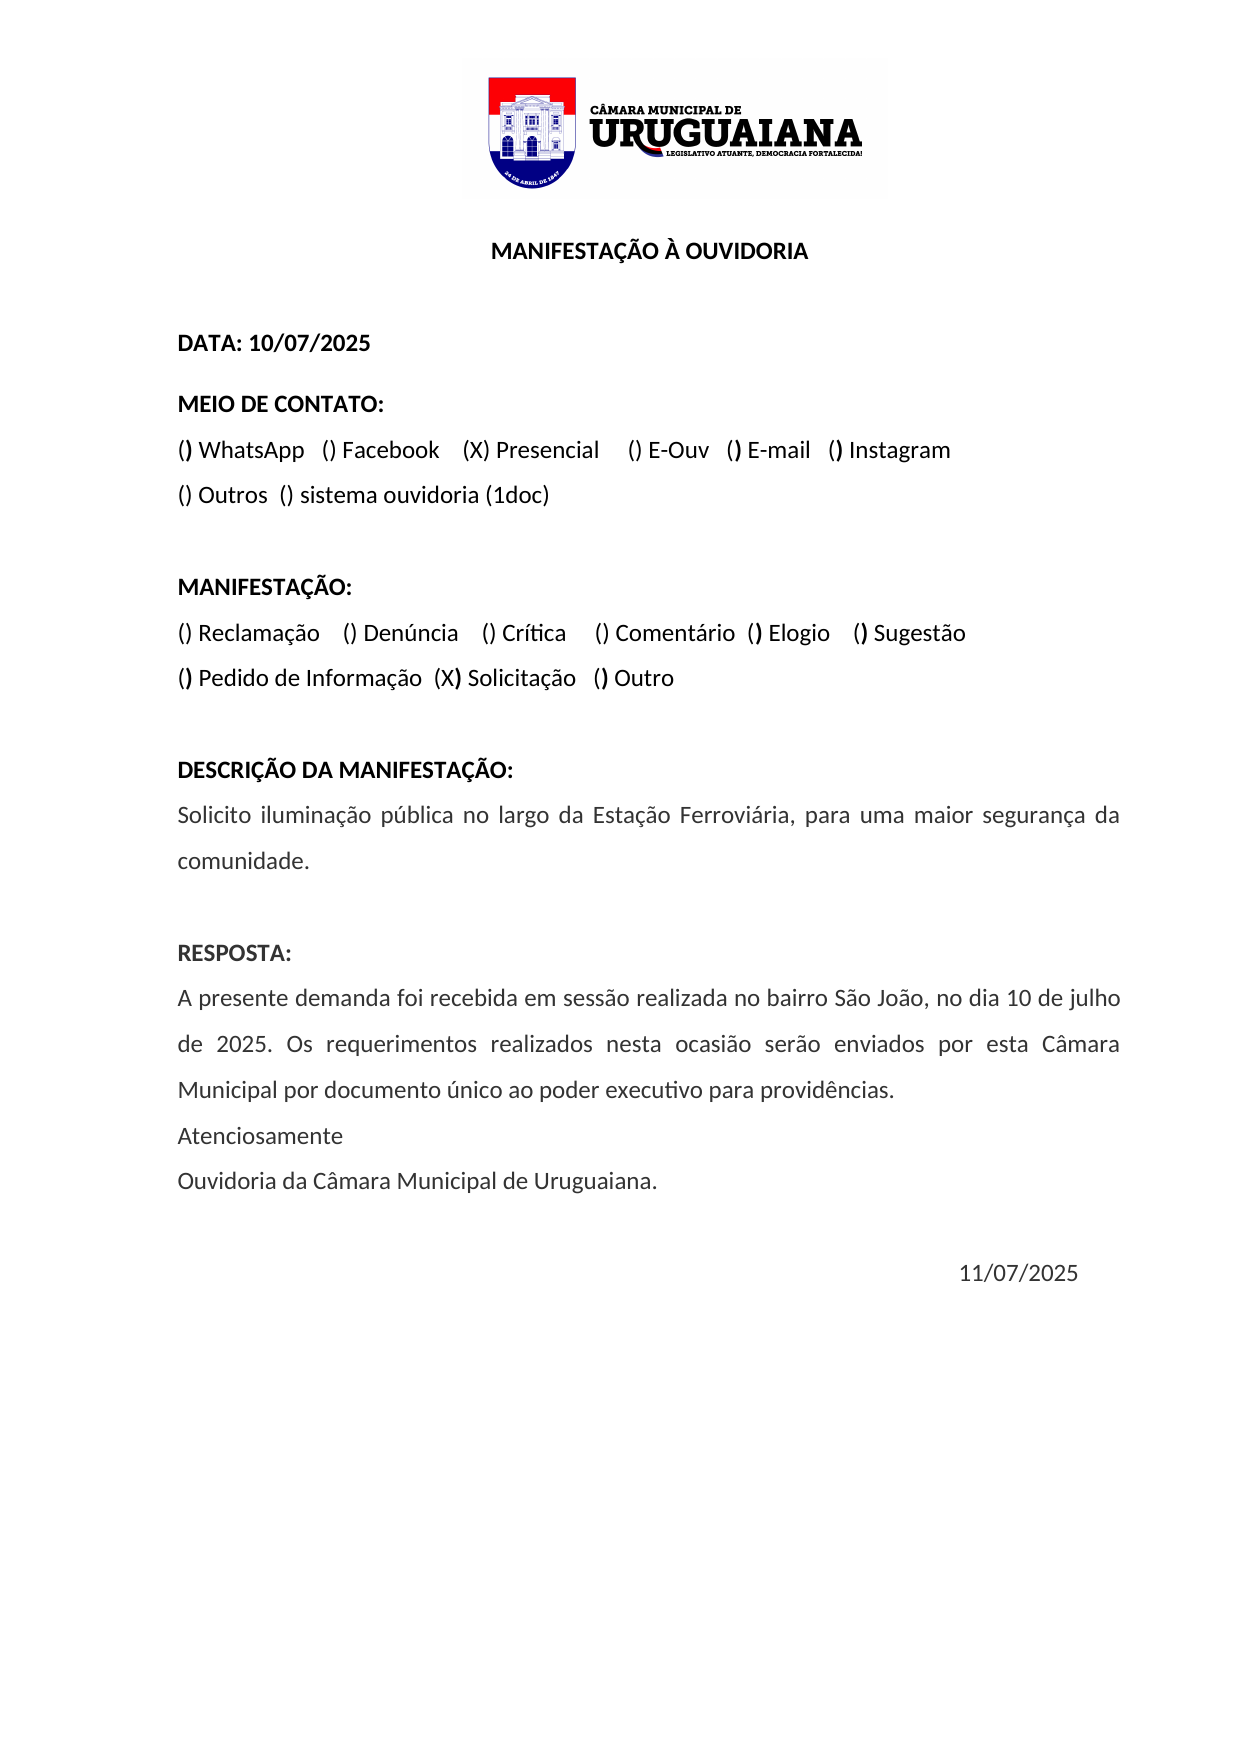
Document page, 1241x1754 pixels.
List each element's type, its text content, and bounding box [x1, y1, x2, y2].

text () WhatsApp () Facebook (X) Presencial () E-Ouv () E-mail () Instagram [177, 434, 1122, 464]
list RESPOSTA: [177, 937, 1122, 967]
text () Outros () sistema ouvidoria (1doc) [177, 479, 1122, 510]
text MANIFESTAÇÃO À OUVIDORIA [177, 236, 1122, 266]
text () Reclamação () Denúncia () Crítica () Comentário () Elogio () Sugestão [177, 617, 1122, 647]
text MEIO DE CONTATO: [177, 388, 1122, 419]
list 11/07/2025 [177, 1257, 1122, 1287]
list Ouvidoria da Câmara Municipal de Uruguaiana. [177, 1166, 1122, 1242]
text DATA: 10/07/2025 [177, 327, 1122, 358]
picture [462, 58, 888, 199]
list A presente demanda foi recebida em sessão realizada no bairro São João, no dia 10 de julho de 2025. Os requerimentos realizados nesta ocasião serão enviados por esta Câmara Municipal por documento único ao poder executivo para providências. [177, 983, 1122, 1104]
list Atenciosamente [177, 1120, 1122, 1150]
list Solicito iluminação pública no largo da Estação Ferroviária, para uma maior segurança da comunidade. [177, 800, 1122, 876]
text DESCRIÇÃO DA MANIFESTAÇÃO: [177, 754, 1122, 784]
text () Pedido de Informação (X) Solicitação () Outro [177, 662, 1122, 693]
text MANIFESTAÇÃO: [177, 571, 1122, 602]
